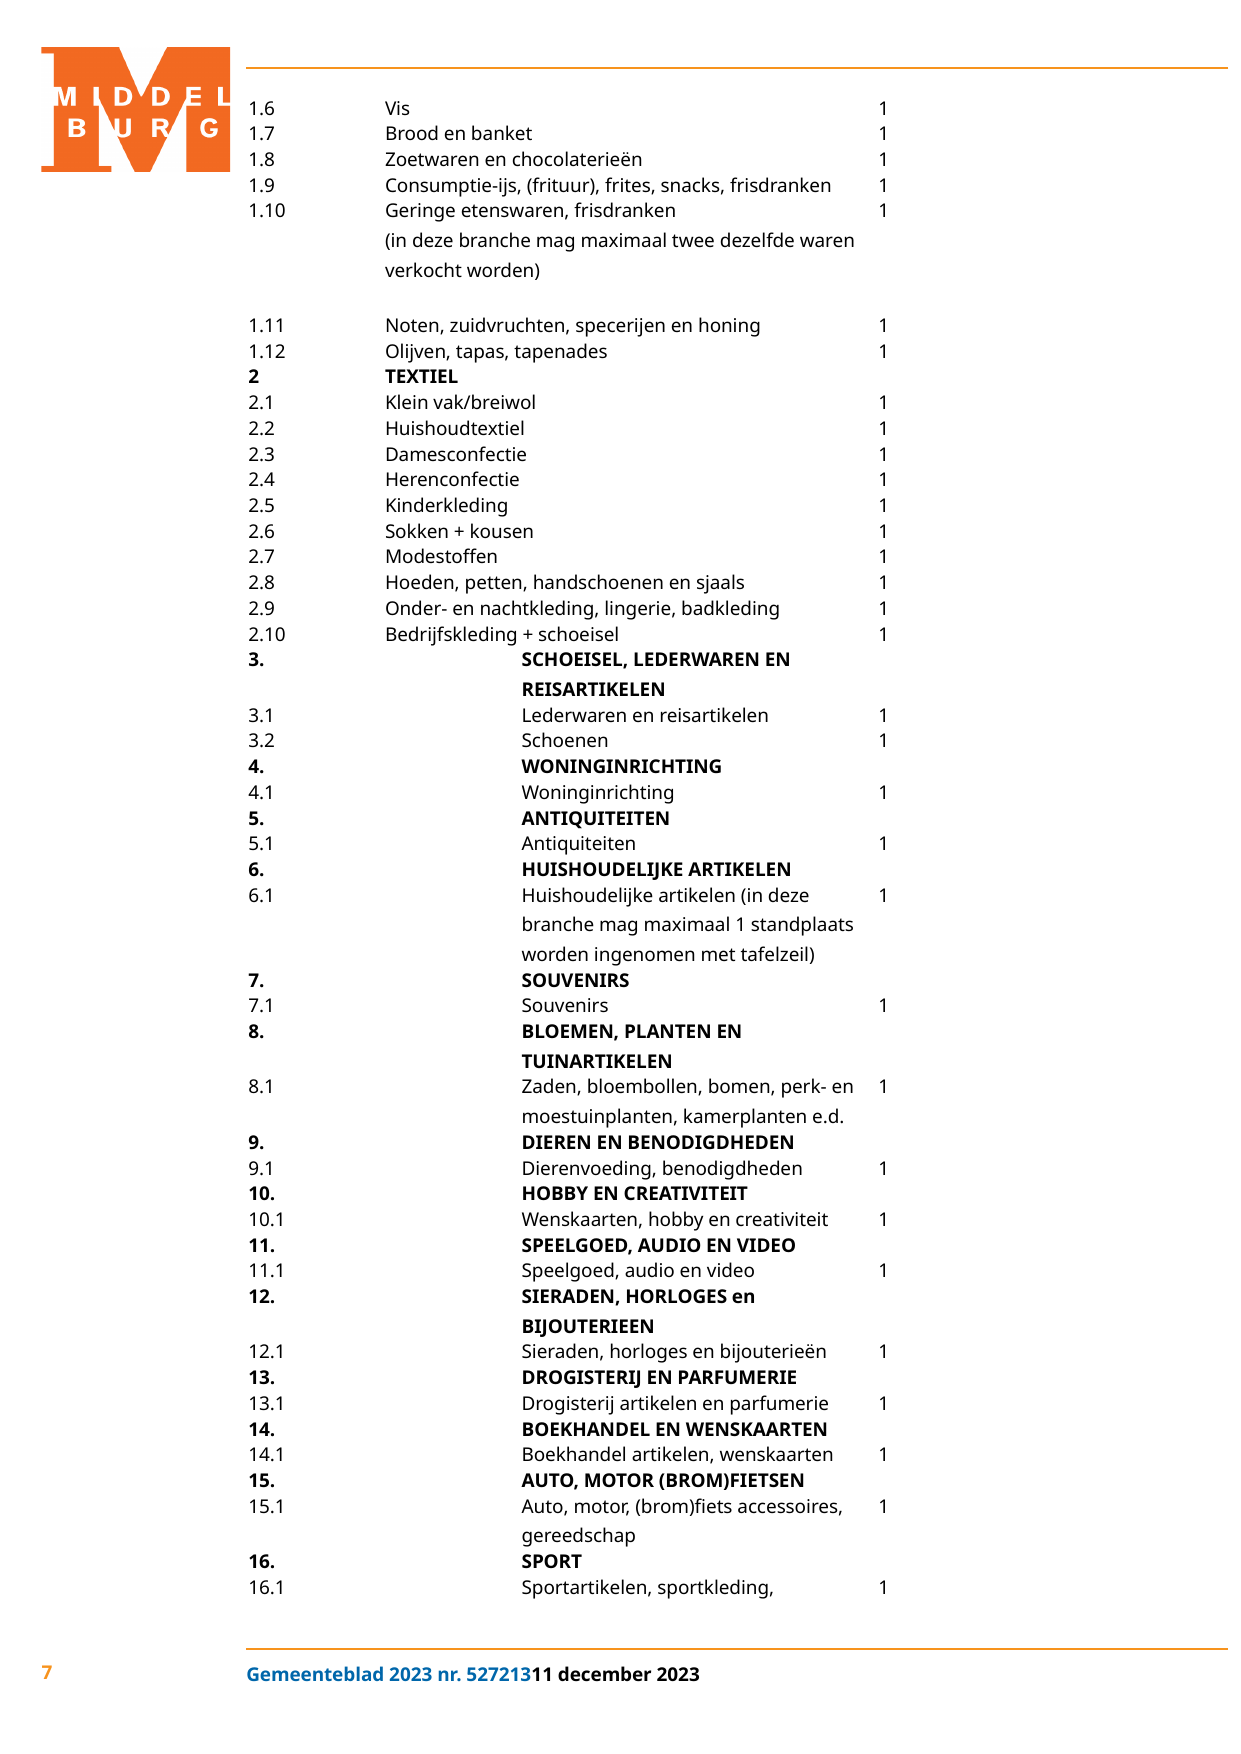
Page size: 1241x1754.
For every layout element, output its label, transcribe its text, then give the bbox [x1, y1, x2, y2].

table_cell [878, 1129, 1152, 1155]
table_cell [878, 1019, 1152, 1074]
table_cell 1 [878, 728, 1152, 753]
table_cell Huishoudtextiel [385, 415, 878, 441]
table_cell Boekhandel artikelen, wenskaarten [521, 1442, 878, 1467]
table_cell DROGISTERIJ EN PARFUMERIE [521, 1365, 878, 1390]
table_cell 9. [248, 1129, 521, 1155]
table_cell [878, 364, 1015, 389]
table_cell 2.6 [248, 518, 385, 544]
table_cell Hoeden, petten, handschoenen en sjaals [385, 570, 878, 595]
table_cell [878, 754, 1152, 779]
table_cell 7.1 [248, 993, 521, 1018]
table_cell 9.1 [248, 1155, 521, 1181]
table_cell 1 [878, 441, 1015, 467]
table_cell Sieraden, horloges en bijouterieën [521, 1339, 878, 1364]
picture [41, 47, 231, 172]
table_cell 1 [878, 1206, 1152, 1232]
table_cell 1 [878, 779, 1152, 805]
table_cell 1 [878, 312, 1015, 338]
table_cell Wenskaarten, hobby en creativiteit [521, 1206, 878, 1232]
table_cell 5.1 [248, 831, 521, 856]
table_cell Consumptie-ijs, (frituur), frites, snacks, frisdranken [385, 172, 878, 198]
table_cell Dierenvoeding, benodigdheden [521, 1155, 878, 1181]
table_cell 15. [248, 1468, 521, 1493]
table_cell 5. [248, 805, 521, 831]
table_cell 16.1 [248, 1574, 521, 1600]
table_cell 2 [248, 364, 385, 389]
table_cell 1.11 [248, 312, 385, 338]
table_cell 13.1 [248, 1390, 521, 1416]
table_cell 1 [878, 831, 1152, 856]
table_cell 2.2 [248, 415, 385, 441]
table_cell 2.10 [248, 621, 385, 647]
table_cell Zaden, bloembollen, bomen, perk- en moestuinplanten, kamerplanten e.d. [521, 1074, 878, 1129]
table_cell HUISHOUDELIJKE ARTIKELEN [521, 856, 878, 882]
table_cell Vis [385, 95, 878, 121]
table_cell 12. [248, 1284, 521, 1339]
table_cell 1 [878, 544, 1015, 569]
table_cell SCHOEISEL, LEDERWAREN EN REISARTIKELEN [521, 647, 878, 702]
table_cell 2.1 [248, 389, 385, 415]
table_cell WONINGINRICHTING [521, 754, 878, 779]
table_cell 1 [878, 595, 1015, 621]
table_cell 1 [878, 702, 1152, 728]
table_cell Sportartikelen, sportkleding, [521, 1574, 878, 1600]
table_cell 1 [878, 518, 1015, 544]
table_cell 1 [878, 389, 1015, 415]
table_cell 2.3 [248, 441, 385, 467]
table_cell Olijven, tapas, tapenades [385, 338, 878, 364]
table_cell 2.5 [248, 492, 385, 518]
table_cell Lederwaren en reisartikelen [521, 702, 878, 728]
table_cell 1 [878, 146, 1015, 172]
table_cell [878, 967, 1152, 993]
table_cell 1 [878, 1258, 1152, 1283]
table_cell [878, 647, 1152, 702]
table_cell 7. [248, 967, 521, 993]
table_cell 1 [878, 882, 1152, 967]
table_cell ANTIQUITEITEN [521, 805, 878, 831]
table_cell 1 [878, 1493, 1152, 1548]
table_cell 1 [878, 1074, 1152, 1129]
table_cell [878, 805, 1152, 831]
table_cell 12.1 [248, 1339, 521, 1364]
table_cell 10. [248, 1181, 521, 1206]
table_cell 1.7 [248, 121, 385, 146]
table_cell Sokken + kousen [385, 518, 878, 544]
table_cell 8.1 [248, 1074, 521, 1129]
table_cell SOUVENIRS [521, 967, 878, 993]
table_cell Schoenen [521, 728, 878, 753]
table_cell 13. [248, 1365, 521, 1390]
table_cell Kinderkleding [385, 492, 878, 518]
table_cell 15.1 [248, 1493, 521, 1548]
table_cell [878, 1284, 1152, 1339]
table_cell HOBBY EN CREATIVITEIT [521, 1181, 878, 1206]
table_cell 1 [878, 95, 1015, 121]
table_cell 3. [248, 647, 521, 702]
table_cell 1 [878, 415, 1015, 441]
table_cell Huishoudelijke artikelen (in deze branche mag maximaal 1 standplaats worden ingenomen met tafelzeil) [521, 882, 878, 967]
table_cell 1 [878, 172, 1015, 198]
table_cell 1 [878, 1339, 1152, 1364]
table_cell Drogisterij artikelen en parfumerie [521, 1390, 878, 1416]
table_cell 1 [878, 1390, 1152, 1416]
table_cell 1 [878, 492, 1015, 518]
table_cell 11.1 [248, 1258, 521, 1283]
table_cell SPEELGOED, AUDIO EN VIDEO [521, 1232, 878, 1258]
table_cell 1 [878, 198, 1015, 312]
table_cell Geringe etenswaren, frisdranken (in deze branche mag maximaal twee dezelfde waren verkocht worden) [385, 198, 878, 312]
table_cell 1 [878, 621, 1015, 647]
table_cell 1 [878, 1574, 1152, 1600]
table_cell [878, 1468, 1152, 1493]
table_cell 2.4 [248, 467, 385, 492]
table_cell Noten, zuidvruchten, specerijen en honing [385, 312, 878, 338]
table_cell Klein vak/breiwol [385, 389, 878, 415]
table_cell 1 [878, 570, 1015, 595]
table_cell 1.12 [248, 338, 385, 364]
table_cell Damesconfectie [385, 441, 878, 467]
table_cell 11. [248, 1232, 521, 1258]
table_cell [878, 856, 1152, 882]
table_cell Auto, motor, (brom)fiets accessoires, gereedschap [521, 1493, 878, 1548]
table_cell Modestoffen [385, 544, 878, 569]
table_cell Woninginrichting [521, 779, 878, 805]
table_cell 1.9 [248, 172, 385, 198]
table_cell 3.2 [248, 728, 521, 753]
table_cell Antiquiteiten [521, 831, 878, 856]
table_cell DIEREN EN BENODIGDHEDEN [521, 1129, 878, 1155]
table_cell 1.6 [248, 95, 385, 121]
table_cell 4. [248, 754, 521, 779]
table_cell BLOEMEN, PLANTEN EN TUINARTIKELEN [521, 1019, 878, 1074]
table_cell 14. [248, 1416, 521, 1442]
table_cell Souvenirs [521, 993, 878, 1018]
table_cell BOEKHANDEL EN WENSKAARTEN [521, 1416, 878, 1442]
table_cell 6.1 [248, 882, 521, 967]
table_cell 1.10 [248, 198, 385, 312]
table_cell 4.1 [248, 779, 521, 805]
table_cell Speelgoed, audio en video [521, 1258, 878, 1283]
table_cell 2.8 [248, 570, 385, 595]
table_cell Onder- en nachtkleding, lingerie, badkleding [385, 595, 878, 621]
table_cell [878, 1549, 1152, 1574]
table_cell 2.9 [248, 595, 385, 621]
table_cell 8. [248, 1019, 521, 1074]
table_cell 1.8 [248, 146, 385, 172]
table_cell [878, 1365, 1152, 1390]
table_cell 1 [878, 1155, 1152, 1181]
table_cell 2.7 [248, 544, 385, 569]
table_cell 14.1 [248, 1442, 521, 1467]
table_cell Brood en banket [385, 121, 878, 146]
table_cell 16. [248, 1549, 521, 1574]
table_cell Zoetwaren en chocolaterieën [385, 146, 878, 172]
table_cell [878, 1232, 1152, 1258]
table_cell Bedrijfskleding + schoeisel [385, 621, 878, 647]
table_cell AUTO, MOTOR (BROM)FIETSEN [521, 1468, 878, 1493]
table_cell 10.1 [248, 1206, 521, 1232]
table_cell Herenconfectie [385, 467, 878, 492]
table_cell 1 [878, 338, 1015, 364]
table_cell TEXTIEL [385, 364, 878, 389]
table_cell SPORT [521, 1549, 878, 1574]
table_cell [878, 1181, 1152, 1206]
table_cell 3.1 [248, 702, 521, 728]
table_cell SIERADEN, HORLOGES en BIJOUTERIEEN [521, 1284, 878, 1339]
table_cell 1 [878, 467, 1015, 492]
table_cell 1 [878, 121, 1015, 146]
table_cell 1 [878, 993, 1152, 1018]
table_cell 1 [878, 1442, 1152, 1467]
table_cell 6. [248, 856, 521, 882]
table_cell [878, 1416, 1152, 1442]
